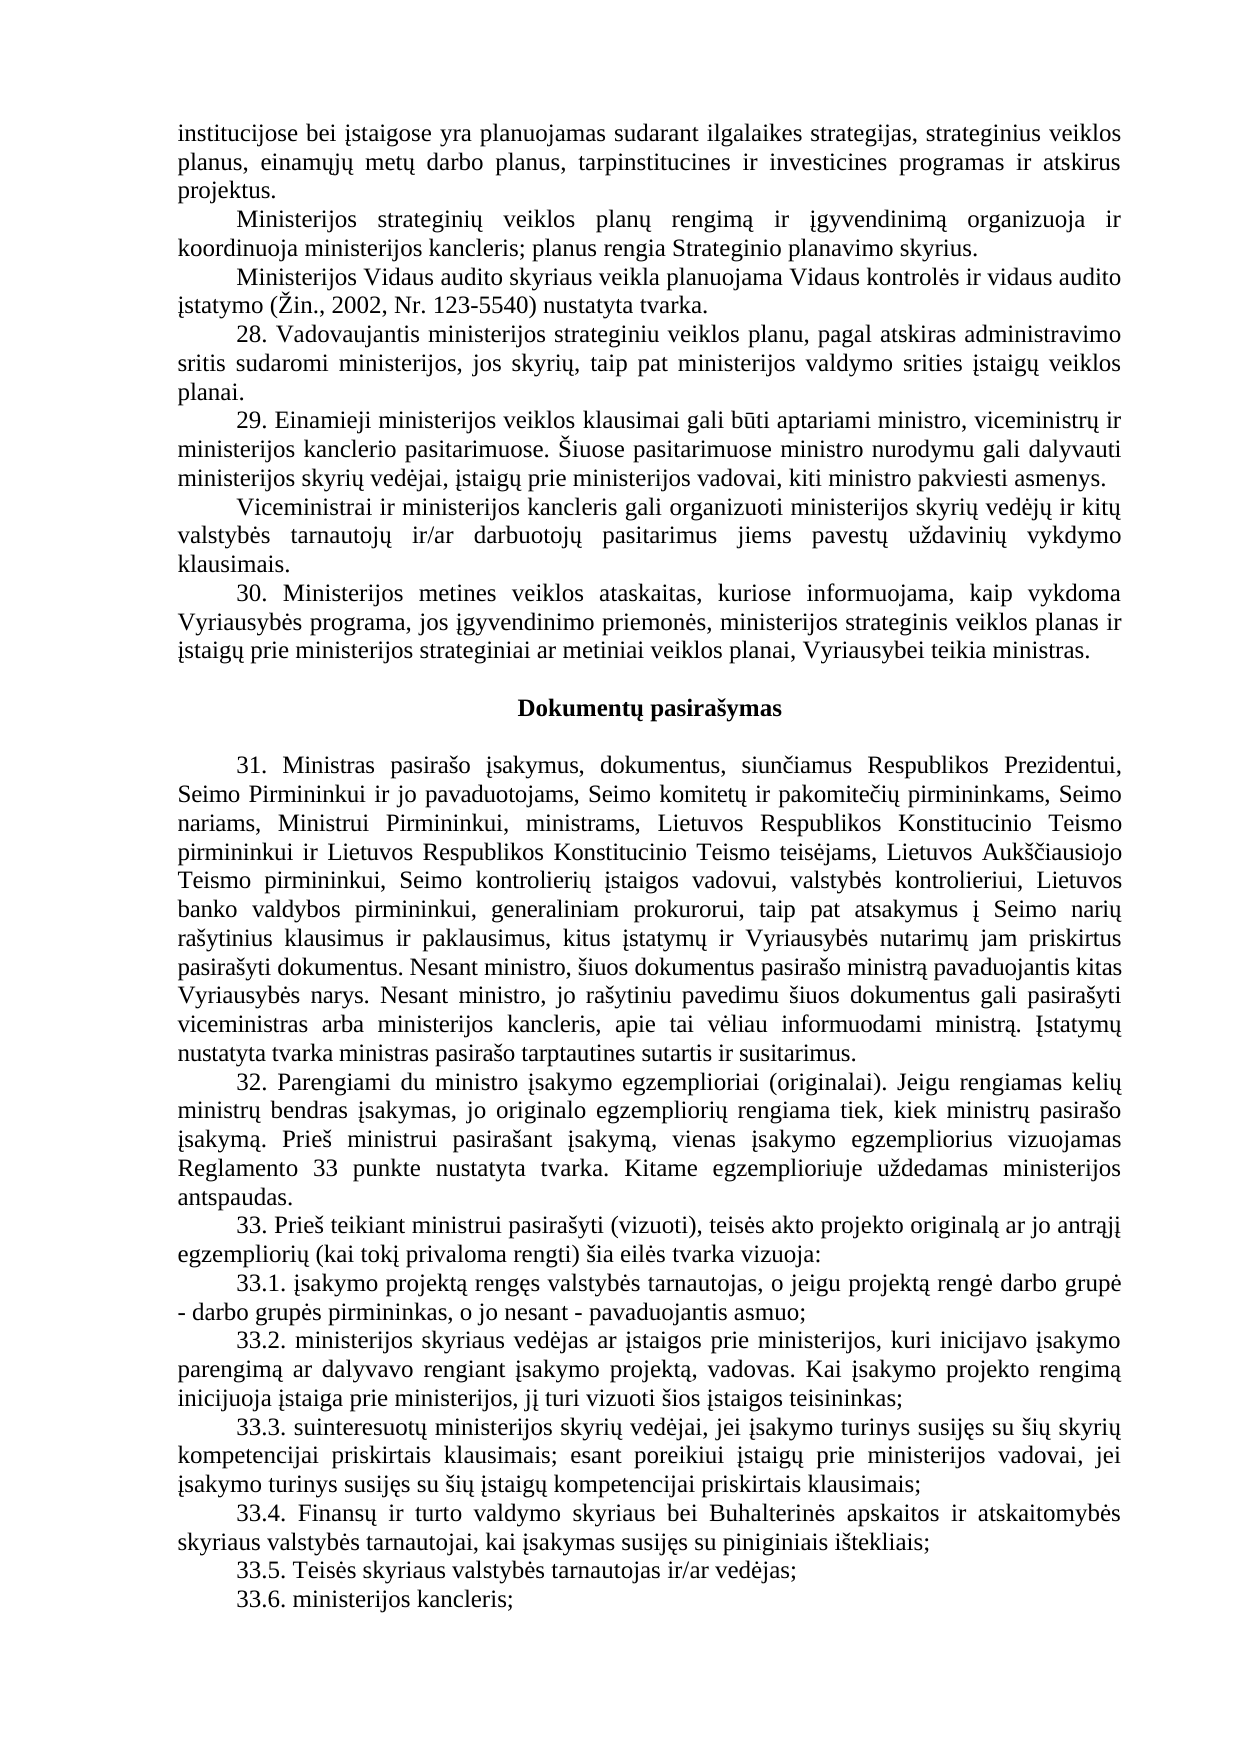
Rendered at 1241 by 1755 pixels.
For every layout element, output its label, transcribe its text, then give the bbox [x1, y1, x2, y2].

text 33.4. Finansų ir turto valdymo skyriaus bei Buhalterinės apskaitos ir atskaitomybės skyriaus valstybės tarnautojai, kai įsakymas susijęs su piniginiais ištekliais; [177, 1498, 1122, 1556]
text Ministerijos Vidaus audito skyriaus veikla planuojama Vidaus kontrolės ir vidaus audito įstatymo (Žin., 2002, Nr. 123-5540) nustatyta tvarka. [177, 262, 1122, 319]
text 29. Einamieji ministerijos veiklos klausimai gali būti aptariami ministro, viceministrų ir ministerijos kanclerio pasitarimuose. Šiuose pasitarimuose ministro nurodymu gali dalyvauti ministerijos skyrių vedėjai, įstaigų prie ministerijos vadovai, kiti ministro pakviesti asmenys. [177, 406, 1122, 492]
text 28. Vadovaujantis ministerijos strateginiu veiklos planu, pagal atskiras administravimo sritis sudaromi ministerijos, jos skyrių, taip pat ministerijos valdymo srities įstaigų veiklos planai. [177, 319, 1122, 406]
text 33.6. ministerijos kancleris; [177, 1584, 1122, 1613]
text 32. Parengiami du ministro įsakymo egzemplioriai (originalai). Jeigu rengiamas kelių ministrų bendras įsakymas, jo originalo egzempliorių rengiama tiek, kiek ministrų pasirašo įsakymą. Prieš ministrui pasirašant įsakymą, vienas įsakymo egzempliorius vizuojamas Reglamento 33 punkte nustatyta tvarka. Kitame egzemplioriuje uždedamas ministerijos antspaudas. [177, 1067, 1122, 1211]
text Ministerijos strateginių veiklos planų rengimą ir įgyvendinimą organizuoja ir koordinuoja ministerijos kancleris; planus rengia Strateginio planavimo skyrius. [177, 204, 1122, 262]
text 31. Ministras pasirašo įsakymus, dokumentus, siunčiamus Respublikos Prezidentui, Seimo Pirmininkui ir jo pavaduotojams, Seimo komitetų ir pakomitečių pirmininkams, Seimo nariams, Ministrui Pirmininkui, ministrams, Lietuvos Respublikos Konstitucinio Teismo pirmininkui ir Lietuvos Respublikos Konstitucinio Teismo teisėjams, Lietuvos Aukščiausiojo Teismo pirmininkui, Seimo kontrolierių įstaigos vadovui, valstybės kontrolieriui, Lietuvos banko valdybos pirmininkui, generaliniam prokurorui, taip pat atsakymus į Seimo narių rašytinius klausimus ir paklausimus, kitus įstatymų ir Vyriausybės nutarimų jam priskirtus pasirašyti dokumentus. Nesant ministro, šiuos dokumentus pasirašo ministrą pavaduojantis kitas Vyriausybės narys. Nesant ministro, jo rašytiniu pavedimu šiuos dokumentus gali pasirašyti viceministras arba ministerijos kancleris, apie tai vėliau informuodami ministrą. Įstatymų nustatyta tvarka ministras pasirašo tarptautines sutartis ir susitarimus. [177, 751, 1122, 1067]
text 30. Ministerijos metines veiklos ataskaitas, kuriose informuojama, kaip vykdoma Vyriausybės programa, jos įgyvendinimo priemonės, ministerijos strateginis veiklos planas ir įstaigų prie ministerijos strateginiai ar metiniai veiklos planai, Vyriausybei teikia ministras. [177, 578, 1122, 664]
text 33.5. Teisės skyriaus valstybės tarnautojas ir/ar vedėjas; [177, 1556, 1122, 1584]
text 33.3. suinteresuotų ministerijos skyrių vedėjai, jei įsakymo turinys susijęs su šių skyrių kompetencijai priskirtais klausimais; esant poreikiui įstaigų prie ministerijos vadovai, jei įsakymo turinys susijęs su šių įstaigų kompetencijai priskirtais klausimais; [177, 1412, 1122, 1498]
text institucijose bei įstaigose yra planuojamas sudarant ilgalaikes strategijas, strateginius veiklos planus, einamųjų metų darbo planus, tarpinstitucines ir investicines programas ir atskirus projektus. [177, 118, 1122, 204]
text 33.2. ministerijos skyriaus vedėjas ar įstaigos prie ministerijos, kuri inicijavo įsakymo parengimą ar dalyvavo rengiant įsakymo projektą, vadovas. Kai įsakymo projekto rengimą inicijuoja įstaiga prie ministerijos, jį turi vizuoti šios įstaigos teisininkas; [177, 1326, 1122, 1412]
text 33. Prieš teikiant ministrui pasirašyti (vizuoti), teisės akto projekto originalą ar jo antrąjį egzempliorių (kai tokį privaloma rengti) šia eilės tvarka vizuoja: [177, 1211, 1122, 1268]
text Dokumentų pasirašymas [177, 693, 1122, 722]
text Viceministrai ir ministerijos kancleris gali organizuoti ministerijos skyrių vedėjų ir kitų valstybės tarnautojų ir/ar darbuotojų pasitarimus jiems pavestų uždavinių vykdymo klausimais. [177, 492, 1122, 578]
text 33.1. įsakymo projektą rengęs valstybės tarnautojas, o jeigu projektą rengė darbo grupė - darbo grupės pirmininkas, o jo nesant - pavaduojantis asmuo; [177, 1268, 1122, 1326]
